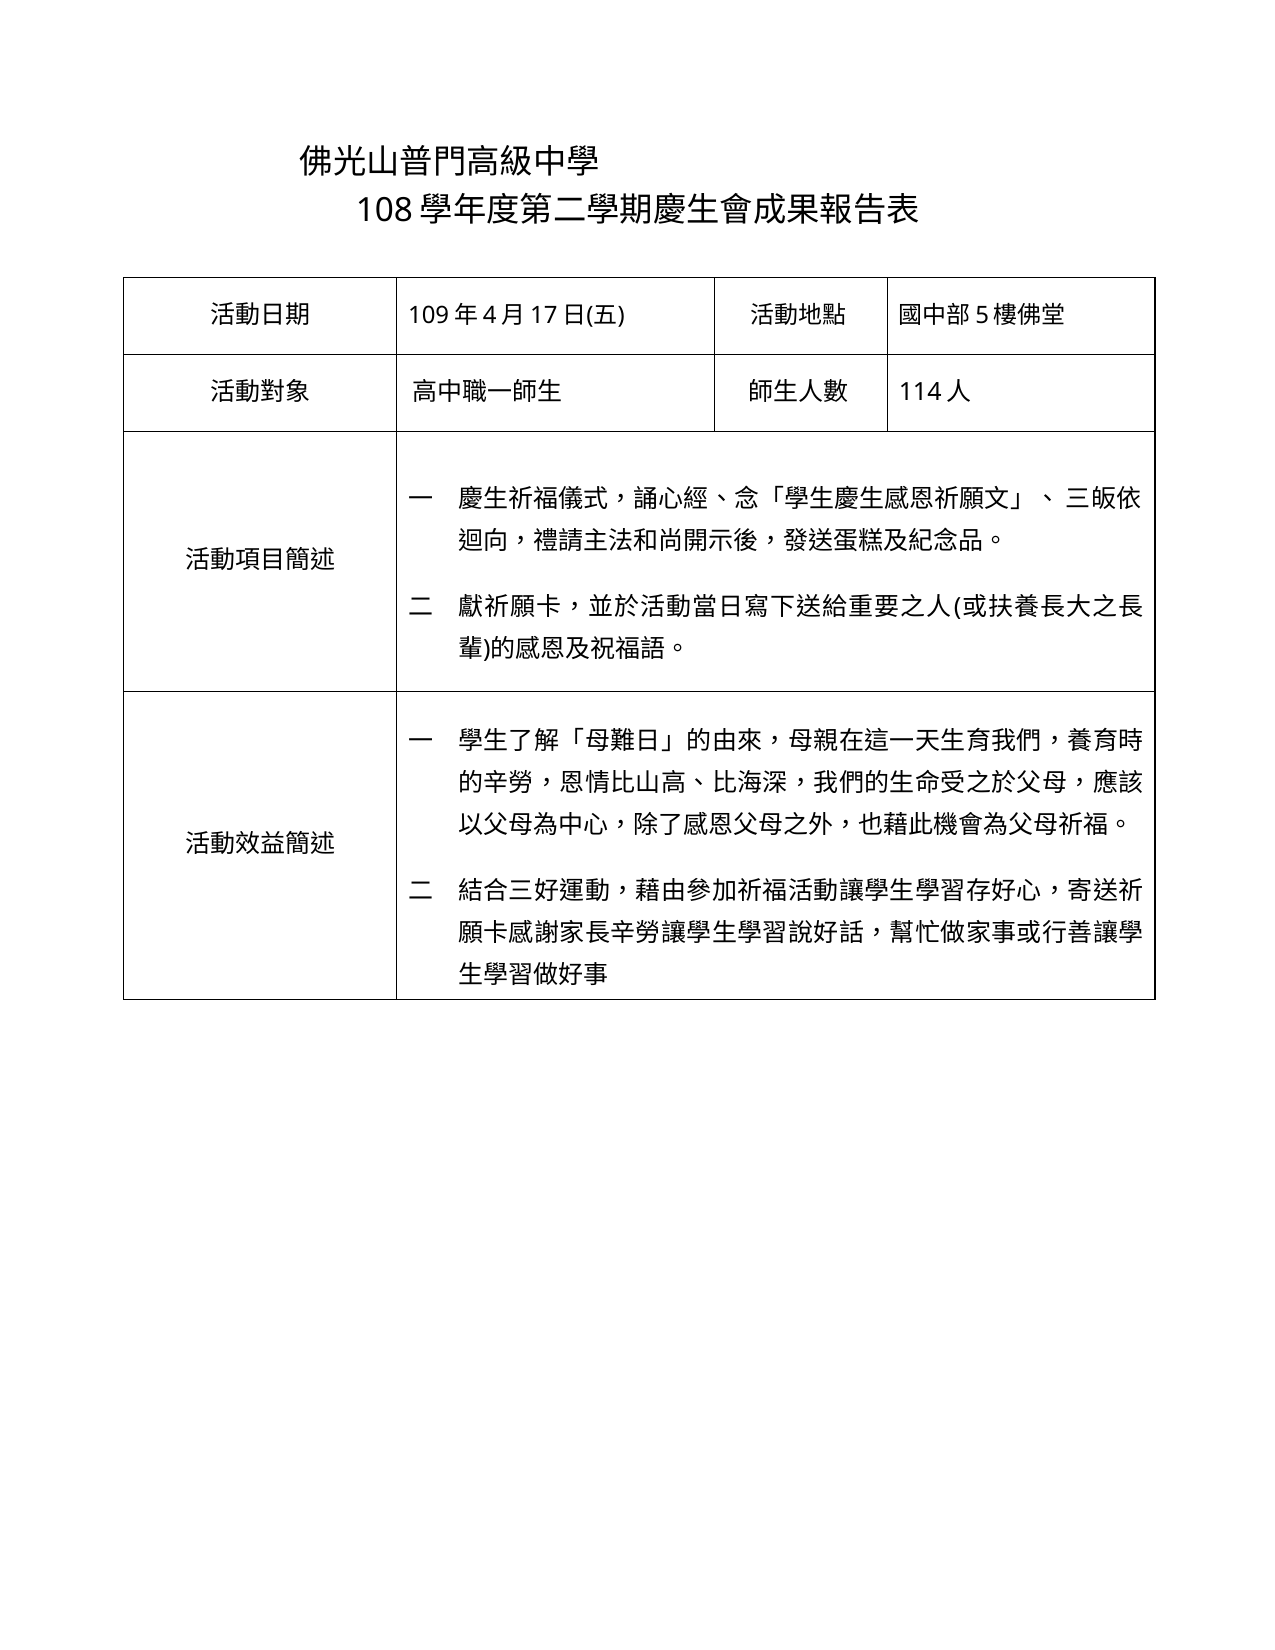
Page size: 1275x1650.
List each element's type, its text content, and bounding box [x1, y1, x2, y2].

table_header 國中部5樓佛堂 [888, 278, 1154, 354]
table_cell 學生了解「母難日」的由來，母親在這一天生育我們，養育時的辛勞，恩情比山高、比海深，我們的生命受之於父母，應該以父母為中心，除了感恩父母之外，也藉此機會為父母祈福。 結合三好運動，藉由參加祈福活動讓學生學習存好心，寄送祈願卡感謝家長辛勞讓學生學習說好話，幫忙做家事或行善讓學生學習做好事 [397, 692, 1154, 998]
table_cell 師生人數 [715, 355, 887, 431]
table_header 活動地點 [715, 278, 887, 354]
table_cell 高中職一師生 [397, 355, 714, 431]
table_header 109年4月17日(五) [397, 278, 714, 354]
table_cell 慶生祈福儀式，誦心經、念「學生慶生感恩祈願文」、 三皈依迴向，禮請主法和尚開示後，發送蛋糕及紀念品。 獻祈願卡，並於活動當日寫下送給重要之人(或扶養長大之長輩)的感恩及祝福語。 [397, 432, 1154, 691]
text 佛光山普門高級中學 [135, 135, 1140, 183]
table_cell 活動項目簡述 [124, 432, 396, 691]
table_cell 活動效益簡述 [124, 692, 396, 998]
table_cell 活動對象 [124, 355, 396, 431]
text 108學年度第二學期慶生會成果報告表 [135, 183, 1140, 232]
table_header 活動日期 [124, 278, 396, 354]
table_cell 114人 [888, 355, 1154, 431]
